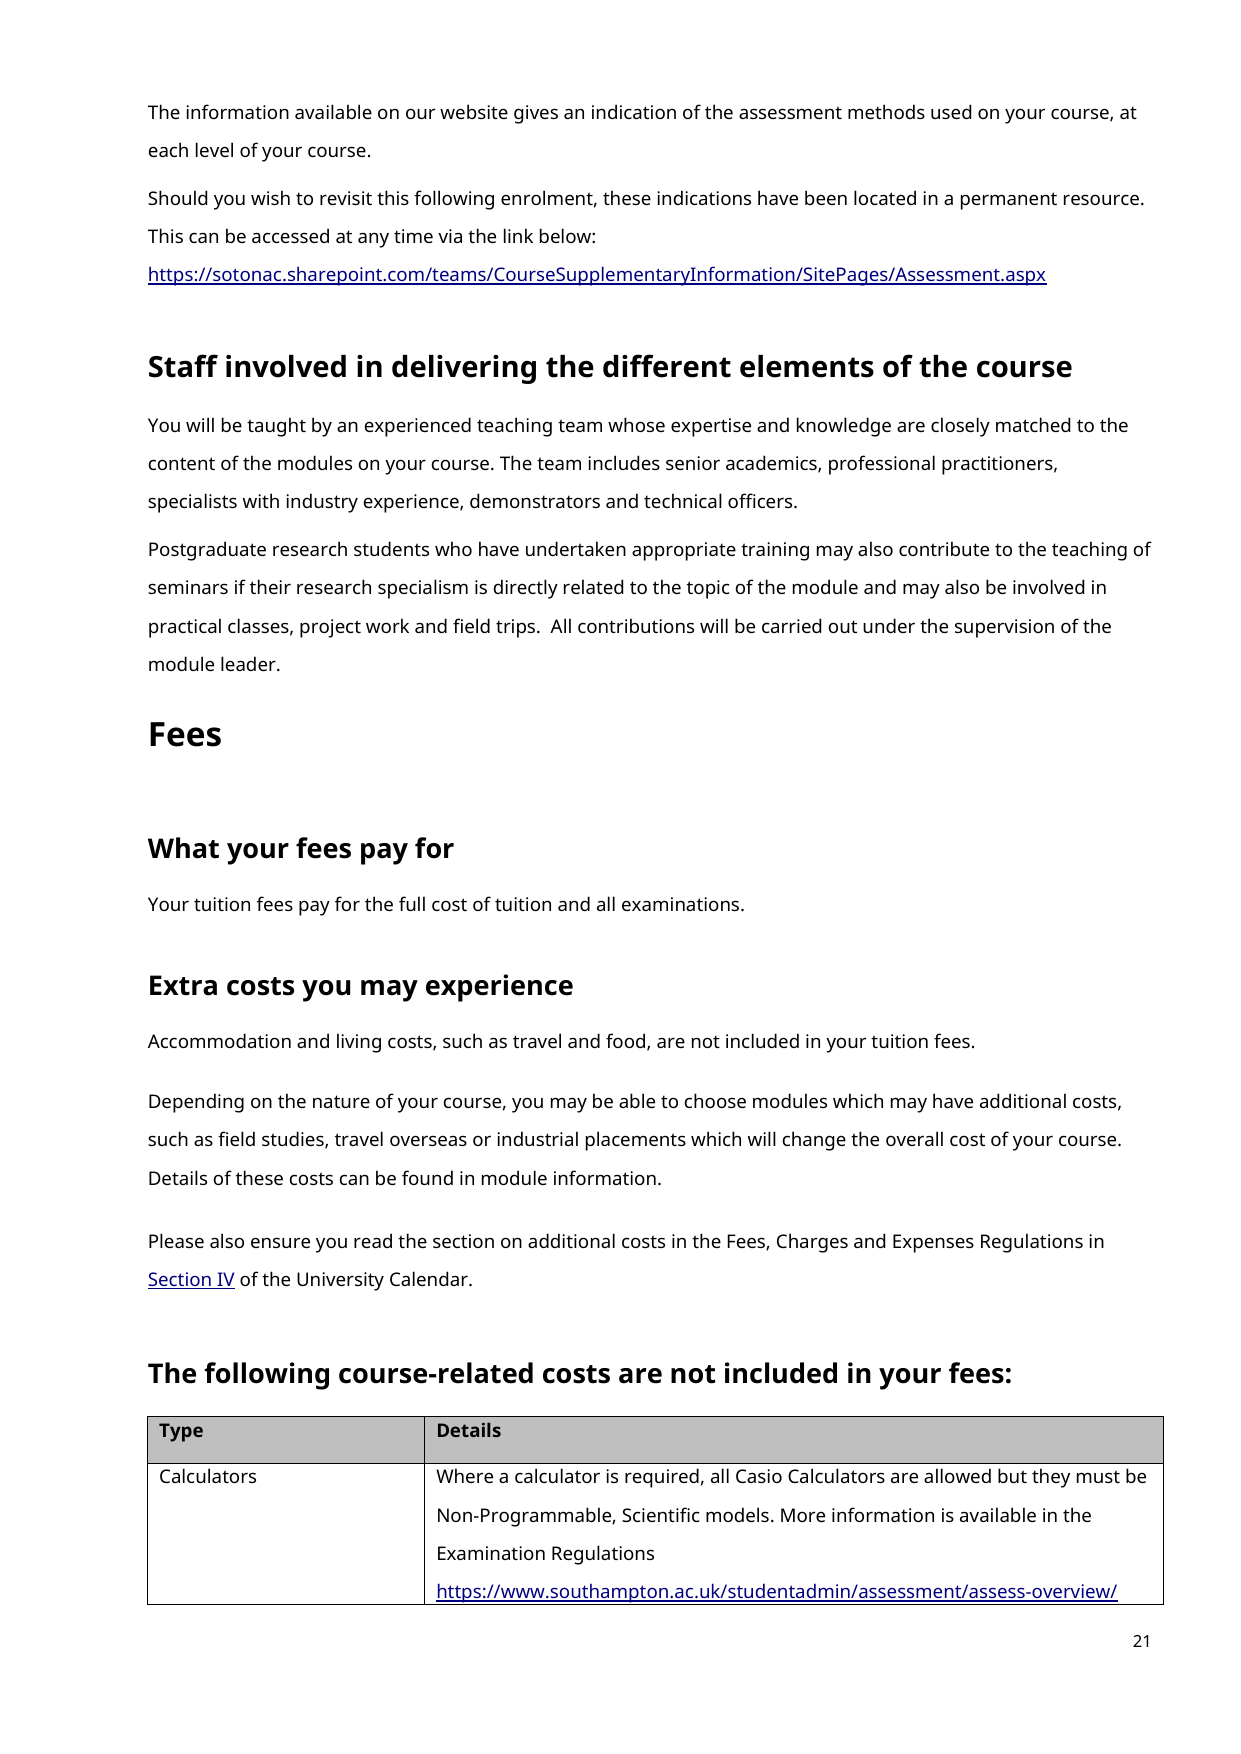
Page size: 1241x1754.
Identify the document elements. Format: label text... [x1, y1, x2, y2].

text You will be taught by an experienced teaching team whose expertise and knowledge are closely matched to the content of the modules on your course. The team includes senior academics, professional practitioners, specialists with industry experience, demonstrators and technical officers. [148, 412, 1152, 514]
subtitle Staff involved in delivering the different elements of the course [148, 347, 1152, 386]
text Your tuition fees pay for the full cost of tuition and all examinations. [148, 891, 1152, 916]
subtitle Fees [148, 711, 1152, 757]
table_cell Where a calculator is required, all Casio Calculators are allowed but they must be Non-Programmable, Scientific models. More information is available in the Examination Regulations https://www.southampton.ac.uk/studentadmin/assessment/assess-overview/ [425, 1464, 1163, 1604]
text The information available on our website gives an indication of the assessment methods used on your course, at each level of your course. [148, 99, 1152, 163]
table_cell Calculators [148, 1464, 424, 1604]
subtitle What your fees pay for [148, 829, 1152, 866]
table_header Details [425, 1417, 1163, 1463]
text Please also ensure you read the section on additional costs in the Fees, Charges and Expenses Regulations in Section IV of the University Calendar. [148, 1228, 1152, 1292]
text Should you wish to revisit this following enrolment, these indications have been located in a permanent resource. This can be accessed at any time via the link below: https://sotonac.sharepoint.com/teams/CourseSupplementaryInformation/SitePages/Assessment.aspx [148, 185, 1152, 287]
text Accommodation and living costs, such as travel and food, are not included in your tuition fees. [148, 1028, 1152, 1054]
text Postgraduate research students who have undertaken appropriate training may also contribute to the teaching of seminars if their research specialism is directly related to the topic of the module and may also be involved in practical classes, project work and field trips. All contributions will be carried out under the supervision of the module leader. [148, 536, 1152, 677]
subtitle The following course-related costs are not included in your fees: [148, 1354, 1152, 1391]
table_header Type [148, 1417, 424, 1463]
subtitle Extra costs you may experience [148, 967, 1152, 1003]
text Depending on the nature of your course, you may be able to choose modules which may have additional costs, such as field studies, travel overseas or industrial placements which will change the overall cost of your course. Details of these costs can be found in module information. [148, 1088, 1152, 1190]
